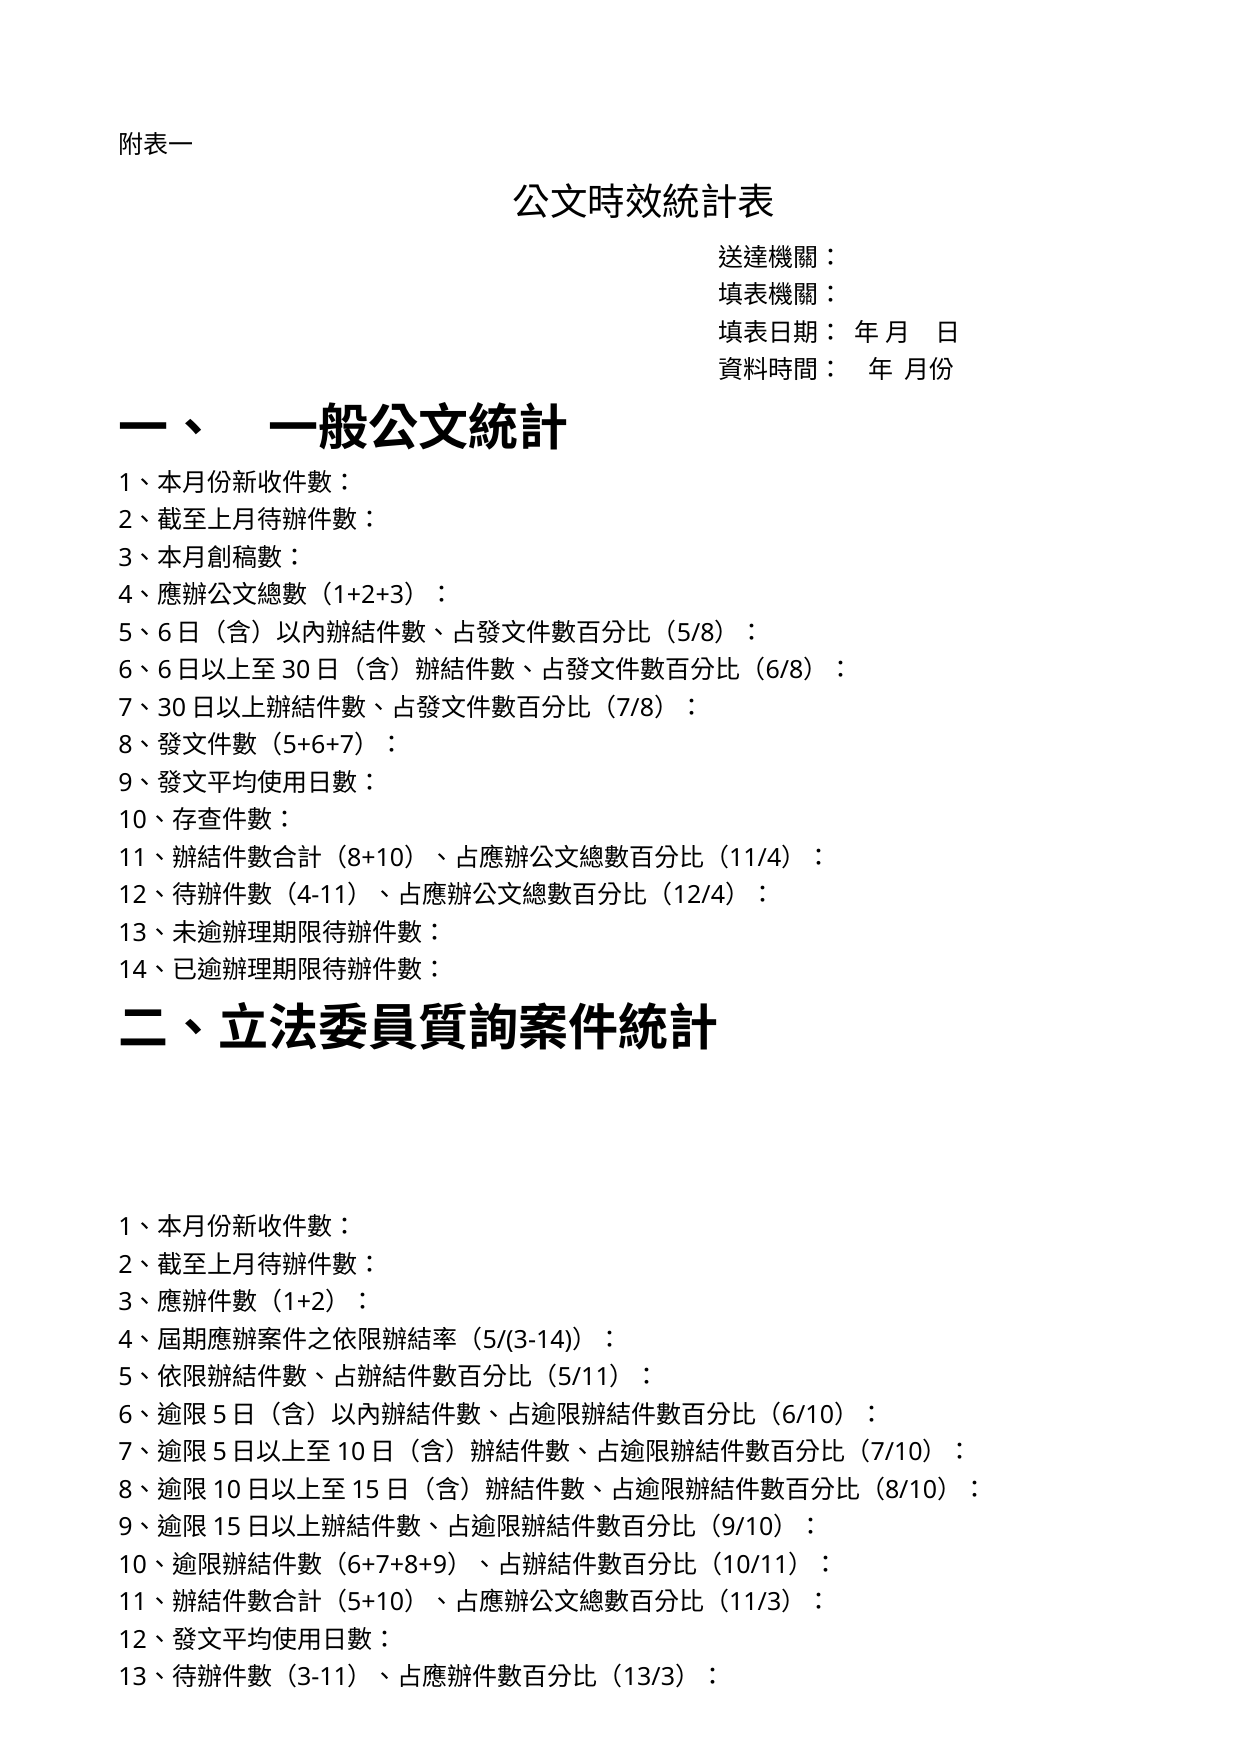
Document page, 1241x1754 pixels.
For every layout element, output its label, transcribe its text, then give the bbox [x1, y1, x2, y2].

text 10、逾限辦結件數（6+7+8+9）、占辦結件數百分比（10/11）： [118, 1544, 1169, 1581]
text 6、6日以上至30日（含）辦結件數、占發文件數百分比（6/8）： [118, 649, 1211, 686]
text 4、屆期應辦案件之依限辦結率（5/(3-14)）： [118, 1319, 1169, 1356]
subtitle 一般公文統計 [118, 386, 1169, 461]
text 2、截至上月待辦件數： [118, 1244, 1169, 1281]
text 1、本月份新收件數： [118, 461, 1169, 499]
text 8、逾限10日以上至15日（含）辦結件數、占逾限辦結件數百分比（8/10）： [118, 1469, 1169, 1506]
text 填表日期： 年 月 日 [718, 311, 1169, 349]
text 8、發文件數（5+6+7）： [118, 724, 1169, 761]
text 13、未逾辦理期限待辦件數： [118, 911, 1169, 949]
text 附表一 [118, 124, 1169, 161]
text 13、待辦件數（3-11）、占應辦件數百分比（13/3）： [118, 1656, 1169, 1694]
subtitle 二、立法委員質詢案件統計 [118, 986, 1169, 1061]
text 5、6日（含）以內辦結件數、占發文件數百分比（5/8）： [118, 611, 1169, 649]
text 3、本月創稿數： [118, 536, 1169, 574]
text 2、截至上月待辦件數： [118, 499, 1169, 536]
text 公文時效統計表 [118, 161, 1169, 236]
text 10、存查件數： [118, 799, 1169, 836]
text 1、本月份新收件數： [118, 1206, 1169, 1244]
text 3、應辦件數（1+2）： [118, 1281, 1169, 1319]
text 填表機關： [718, 274, 1169, 311]
text 送達機關： [718, 236, 1169, 274]
text 6、逾限5日（含）以內辦結件數、占逾限辦結件數百分比（6/10）： [118, 1394, 1240, 1431]
text 7、30日以上辦結件數、占發文件數百分比（7/8）： [118, 686, 1169, 724]
text 7、逾限5日以上至10日（含）辦結件數、占逾限辦結件數百分比（7/10）： [118, 1431, 1169, 1469]
text 11、辦結件數合計（5+10）、占應辦公文總數百分比（11/3）： [118, 1581, 1211, 1619]
text 11、辦結件數合計（8+10）、占應辦公文總數百分比（11/4）： [118, 836, 1211, 874]
text 12、發文平均使用日數： [118, 1619, 1169, 1656]
text 資料時間： 年 月份 [718, 349, 1169, 386]
text 14、已逾辦理期限待辦件數： [118, 949, 1169, 986]
text 5、依限辦結件數、占辦結件數百分比（5/11）： [118, 1356, 1169, 1394]
text 9、逾限15日以上辦結件數、占逾限辦結件數百分比（9/10）： [118, 1506, 1169, 1544]
text 9、發文平均使用日數： [118, 761, 1169, 799]
text 4、應辦公文總數（1+2+3）： [118, 574, 1169, 611]
text 12、待辦件數（4-11）、占應辦公文總數百分比（12/4）： [118, 874, 1169, 911]
